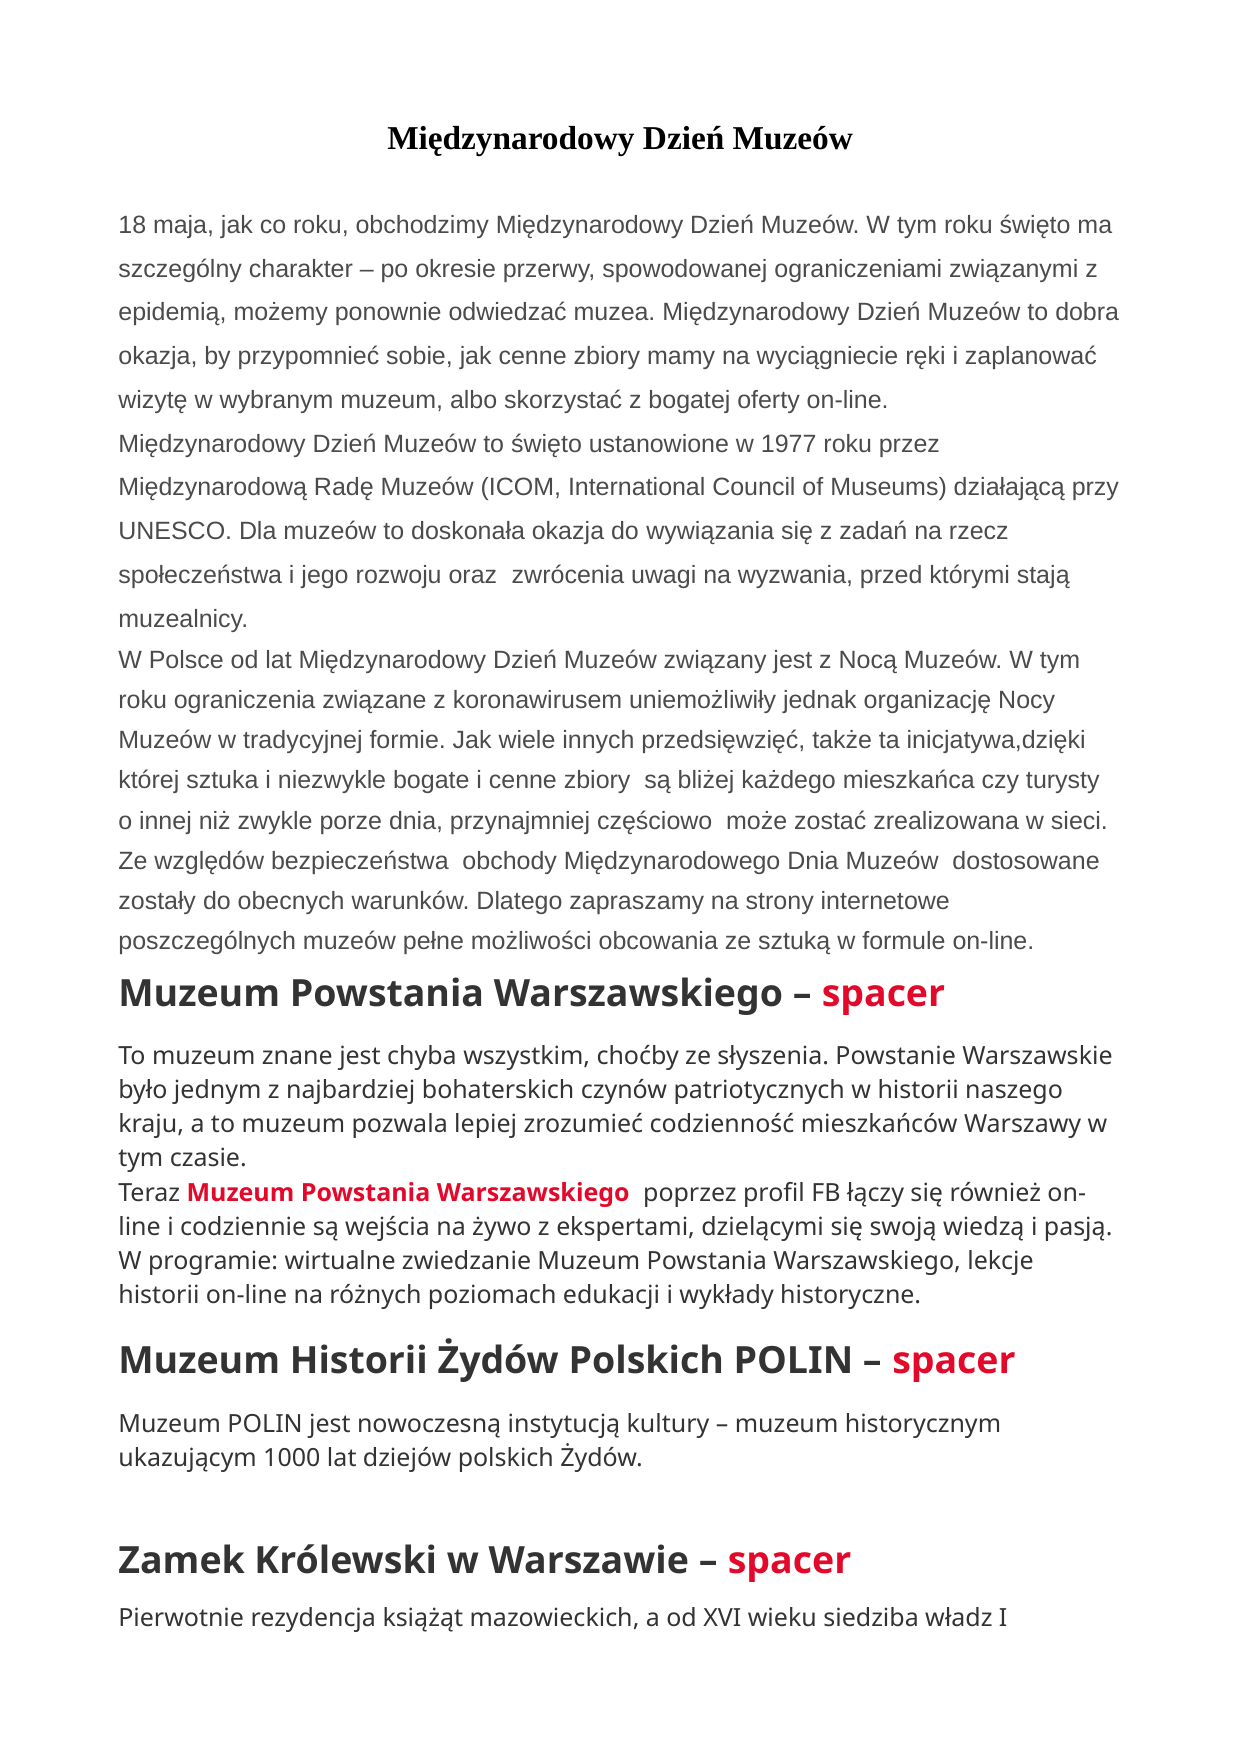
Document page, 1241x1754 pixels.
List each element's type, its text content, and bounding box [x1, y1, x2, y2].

text Międzynarodowy Dzień Muzeów to święto ustanowione w 1977 roku przez Międzynarodową Radę Muzeów (ICOM, International Council of Museums) działającą przy UNESCO. Dla muzeów to doskonała okazja do wywiązania się z zadań na rzecz społeczeństwa i jego rozwoju oraz zwrócenia uwagi na wyzwania, przed którymi stają muzealnicy. [118, 413, 1122, 632]
text Pierwotnie rezydencja książąt mazowieckich, a od XVI wieku siedziba władz I [118, 1600, 1122, 1634]
text Ze względów bezpieczeństwa obchody Międzynarodowego Dnia Muzeów dostosowane zostały do obecnych warunków. Dlatego zapraszamy na strony internetowe poszczególnych muzeów pełne możliwości obcowania ze sztuką w formule on-line. [118, 846, 1122, 955]
subtitle Muzeum Historii Żydów Polskich POLIN – spacer [118, 1334, 1122, 1385]
text To muzeum znane jest chyba wszystkim, choćby ze słyszenia. Powstanie Warszawskie było jednym z najbardziej bohaterskich czynów patriotycznych w historii naszego kraju, a to muzeum pozwala lepiej zrozumieć codzienność mieszkańców Warszawy w tym czasie. Teraz Muzeum Powstania Warszawskiego poprzez profil FB łączy się również on-line i codziennie są wejścia na żywo z ekspertami, dzielącymi się swoją wiedzą i pasją. W programie: wirtualne zwiedzanie Muzeum Powstania Warszawskiego, lekcje historii on-line na różnych poziomach edukacji i wykłady historyczne. [118, 1038, 1122, 1310]
subtitle Zamek Królewski w Warszawie – spacer [118, 1528, 1122, 1584]
text o innej niż zwykle porze dnia, przynajmniej częściowo może zostać zrealizowana w sieci. [118, 806, 1122, 834]
text 18 maja, jak co roku, obchodzimy Międzynarodowy Dzień Muzeów. W tym roku święto ma szczególny charakter – po okresie przerwy, spowodowanej ograniczeniami związanymi z epidemią, możemy ponownie odwiedzać muzea. Międzynarodowy Dzień Muzeów to dobra okazja, by przypomnieć sobie, jak cenne zbiory mamy na wyciągniecie ręki i zaplanować wizytę w wybranym muzeum, albo skorzystać z bogatej oferty on-line. [118, 195, 1122, 413]
text Międzynarodowy Dzień Muzeów [118, 118, 1122, 156]
text W Polsce od lat Międzynarodowy Dzień Muzeów związany jest z Nocą Muzeów. W tym roku ograniczenia związane z koronawirusem uniemożliwiły jednak organizację Nocy Muzeów w tradycyjnej formie. Jak wiele innych przedsięwzięć, także ta inicjatywa,dzięki której sztuka i niezwykle bogate i cenne zbiory są bliżej każdego mieszkańca czy turysty [118, 645, 1122, 794]
text Muzeum POLIN jest nowoczesną instytucją kultury – muzeum historycznym ukazującym 1000 lat dziejów polskich Żydów. [118, 1405, 1122, 1473]
subtitle Muzeum Powstania Warszawskiego – spacer [118, 966, 1122, 1017]
